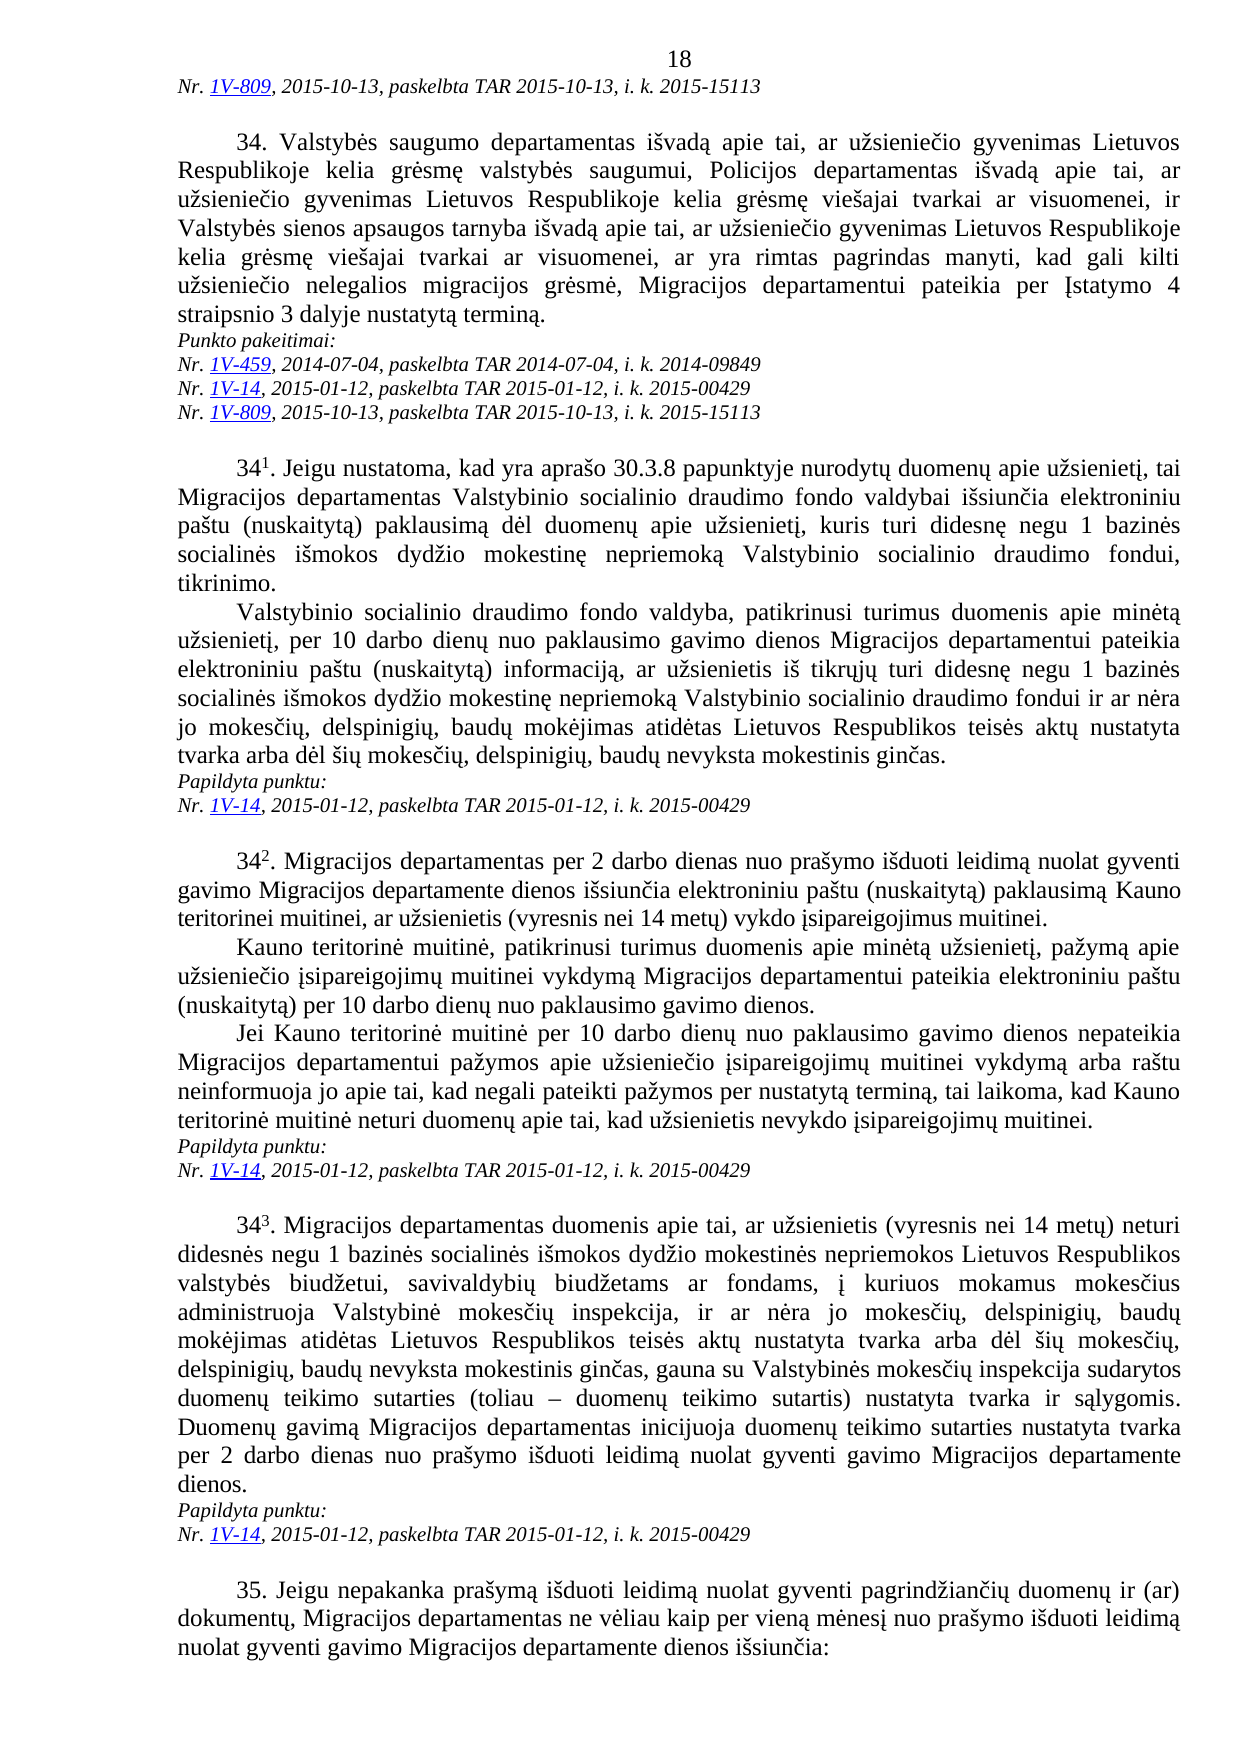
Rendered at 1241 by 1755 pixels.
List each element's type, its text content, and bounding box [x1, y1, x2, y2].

text Nr. 1V-809, 2015-10-13, paskelbta TAR 2015-10-13, i. k. 2015-15113 [177, 400, 1181, 424]
text 341. Jeigu nustatoma, kad yra aprašo 30.3.8 papunktyje nurodytų duomenų apie užsienietį, tai Migracijos departamentas Valstybinio socialinio draudimo fondo valdybai išsiunčia elektroniniu paštu (nuskaitytą) paklausimą dėl duomenų apie užsienietį, kuris turi didesnę negu 1 bazinės socialinės išmokos dydžio mokestinę nepriemoką Valstybinio socialinio draudimo fondui, tikrinimo. [177, 453, 1181, 597]
text Nr. 1V-809, 2015-10-13, paskelbta TAR 2015-10-13, i. k. 2015-15113 [177, 74, 1181, 98]
text Kauno teritorinė muitinė, patikrinusi turimus duomenis apie minėtą užsienietį, pažymą apie užsieniečio įsipareigojimų muitinei vykdymą Migracijos departamentui pateikia elektroniniu paštu (nuskaitytą) per 10 darbo dienų nuo paklausimo gavimo dienos. [177, 932, 1181, 1018]
text Punkto pakeitimai: [177, 328, 1181, 352]
text Nr. 1V-459, 2014-07-04, paskelbta TAR 2014-07-04, i. k. 2014-09849 [177, 352, 1181, 376]
text Papildyta punktu: [177, 769, 1181, 793]
text Valstybinio socialinio draudimo fondo valdyba, patikrinusi turimus duomenis apie minėtą užsienietį, per 10 darbo dienų nuo paklausimo gavimo dienos Migracijos departamentui pateikia elektroniniu paštu (nuskaitytą) informaciją, ar užsienietis iš tikrųjų turi didesnę negu 1 bazinės socialinės išmokos dydžio mokestinę nepriemoką Valstybinio socialinio draudimo fondui ir ar nėra jo mokesčių, delspinigių, baudų mokėjimas atidėtas Lietuvos Respublikos teisės aktų nustatyta tvarka arba dėl šių mokesčių, delspinigių, baudų nevyksta mokestinis ginčas. [177, 597, 1181, 769]
text 35. Jeigu nepakanka prašymą išduoti leidimą nuolat gyventi pagrindžiančių duomenų ir (ar) dokumentų, Migracijos departamentas ne vėliau kaip per vieną mėnesį nuo prašymo išduoti leidimą nuolat gyventi gavimo Migracijos departamente dienos išsiunčia: [177, 1575, 1181, 1661]
text Nr. 1V-14, 2015-01-12, paskelbta TAR 2015-01-12, i. k. 2015-00429 [177, 1158, 1181, 1182]
text Nr. 1V-14, 2015-01-12, paskelbta TAR 2015-01-12, i. k. 2015-00429 [177, 793, 1181, 817]
text 343. Migracijos departamentas duomenis apie tai, ar užsienietis (vyresnis nei 14 metų) neturi didesnės negu 1 bazinės socialinės išmokos dydžio mokestinės nepriemokos Lietuvos Respublikos valstybės biudžetui, savivaldybių biudžetams ar fondams, į kuriuos mokamus mokesčius administruoja Valstybinė mokesčių inspekcija, ir ar nėra jo mokesčių, delspinigių, baudų mokėjimas atidėtas Lietuvos Respublikos teisės aktų nustatyta tvarka arba dėl šių mokesčių, delspinigių, baudų nevyksta mokestinis ginčas, gauna su Valstybinės mokesčių inspekcija sudarytos duomenų teikimo sutarties (toliau – duomenų teikimo sutartis) nustatyta tvarka ir sąlygomis. Duomenų gavimą Migracijos departamentas inicijuoja duomenų teikimo sutarties nustatyta tvarka per 2 darbo dienas nuo prašymo išduoti leidimą nuolat gyventi gavimo Migracijos departamente dienos. [177, 1210, 1181, 1498]
text Nr. 1V-14, 2015-01-12, paskelbta TAR 2015-01-12, i. k. 2015-00429 [177, 1522, 1181, 1546]
text Papildyta punktu: [177, 1498, 1181, 1522]
text Jei Kauno teritorinė muitinė per 10 darbo dienų nuo paklausimo gavimo dienos nepateikia Migracijos departamentui pažymos apie užsieniečio įsipareigojimų muitinei vykdymą arba raštu neinformuoja jo apie tai, kad negali pateikti pažymos per nustatytą terminą, tai laikoma, kad Kauno teritorinė muitinė neturi duomenų apie tai, kad užsienietis nevykdo įsipareigojimų muitinei. [177, 1018, 1181, 1133]
text 34. Valstybės saugumo departamentas išvadą apie tai, ar užsieniečio gyvenimas Lietuvos Respublikoje kelia grėsmę valstybės saugumui, Policijos departamentas išvadą apie tai, ar užsieniečio gyvenimas Lietuvos Respublikoje kelia grėsmę viešajai tvarkai ar visuomenei, ir Valstybės sienos apsaugos tarnyba išvadą apie tai, ar užsieniečio gyvenimas Lietuvos Respublikoje kelia grėsmę viešajai tvarkai ar visuomenei, ar yra rimtas pagrindas manyti, kad gali kilti užsieniečio nelegalios migracijos grėsmė, Migracijos departamentui pateikia per Įstatymo 4 straipsnio 3 dalyje nustatytą terminą. [177, 127, 1181, 328]
text Papildyta punktu: [177, 1133, 1181, 1158]
text Nr. 1V-14, 2015-01-12, paskelbta TAR 2015-01-12, i. k. 2015-00429 [177, 376, 1181, 400]
text 342. Migracijos departamentas per 2 darbo dienas nuo prašymo išduoti leidimą nuolat gyventi gavimo Migracijos departamente dienos išsiunčia elektroniniu paštu (nuskaitytą) paklausimą Kauno teritorinei muitinei, ar užsienietis (vyresnis nei 14 metų) vykdo įsipareigojimus muitinei. [177, 846, 1181, 932]
